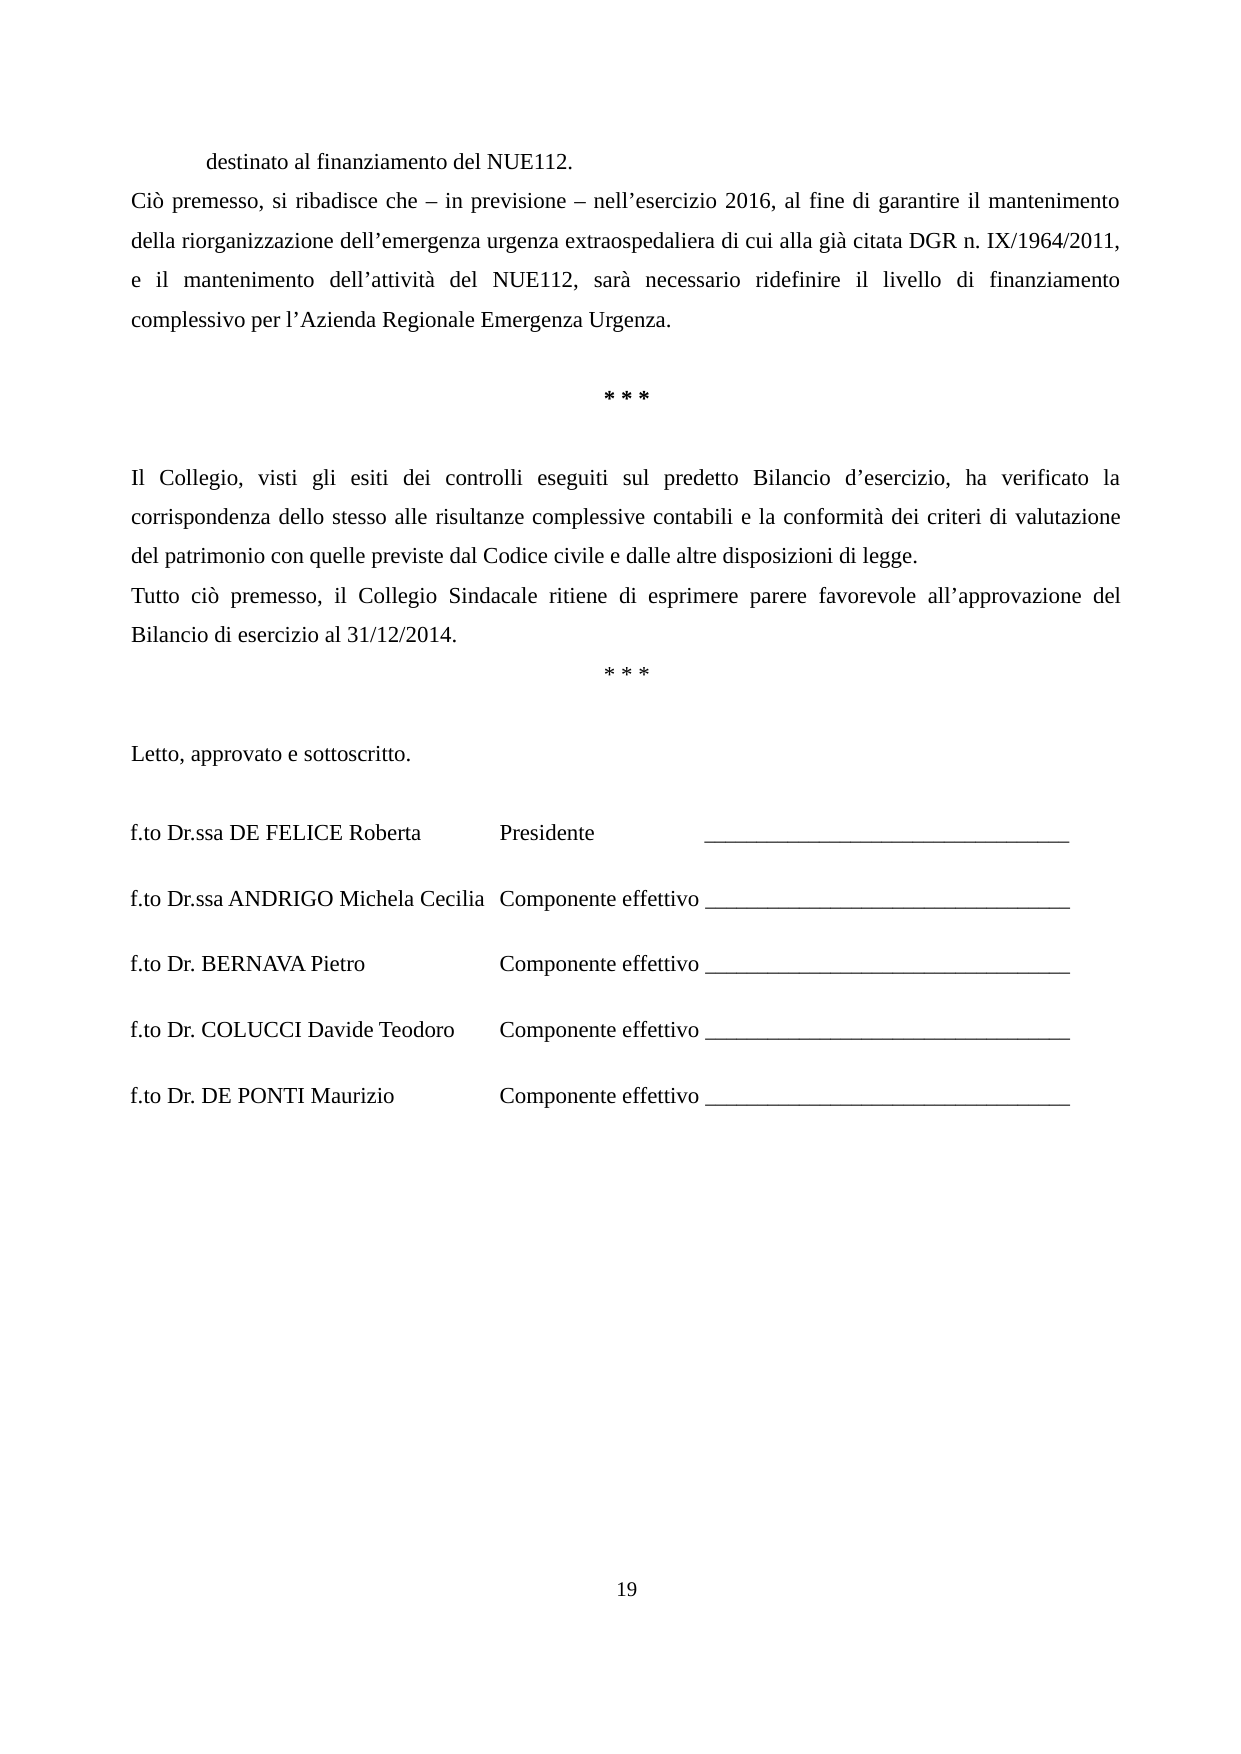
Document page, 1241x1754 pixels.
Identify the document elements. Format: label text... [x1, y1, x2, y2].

text Letto, approvato e sottoscritto. [131, 740, 1122, 766]
text f.to Dr.ssa ANDRIGO Michela Cecilia Componente effettivo ___________________________________ [130, 885, 1122, 911]
text Ciò premesso, si ribadisce che – in previsione – nell’esercizio 2016, al fine di garantire il mantenimento della riorganizzazione dell’emergenza urgenza extraospedaliera di cui alla già citata DGR n. IX/1964/2011, e il mantenimento dell’attività del NUE112, sarà necessario ridefinire il livello di finanziamento complessivo per l’Azienda Regionale Emergenza Urgenza. [131, 187, 1122, 332]
text f.to Dr. COLUCCI Davide Teodoro Componente effettivo ___________________________________ [130, 1016, 1122, 1043]
text Il Collegio, visti gli esiti dei controlli eseguiti sul predetto Bilancio d’esercizio, ha verificato la corrispondenza dello stesso alle risultanze complessive contabili e la conformità dei criteri di valutazione del patrimonio con quelle previste dal Codice civile e dalle altre disposizioni di legge. [131, 463, 1122, 569]
text f.to Dr. DE PONTI Maurizio Componente effettivo ___________________________________ [130, 1082, 1122, 1108]
text * * * [131, 384, 1122, 411]
list destinato al finanziamento del NUE112. [168, 148, 1122, 174]
text f.to Dr.ssa DE FELICE Roberta Presidente ___________________________________ [130, 819, 1122, 845]
text * * * [131, 661, 1122, 687]
text Tutto ciò premesso, il Collegio Sindacale ritiene di esprimere parere favorevole all’approvazione del Bilancio di esercizio al 31/12/2014. [131, 582, 1122, 648]
text f.to Dr. BERNAVA Pietro Componente effettivo ___________________________________ [130, 951, 1122, 977]
